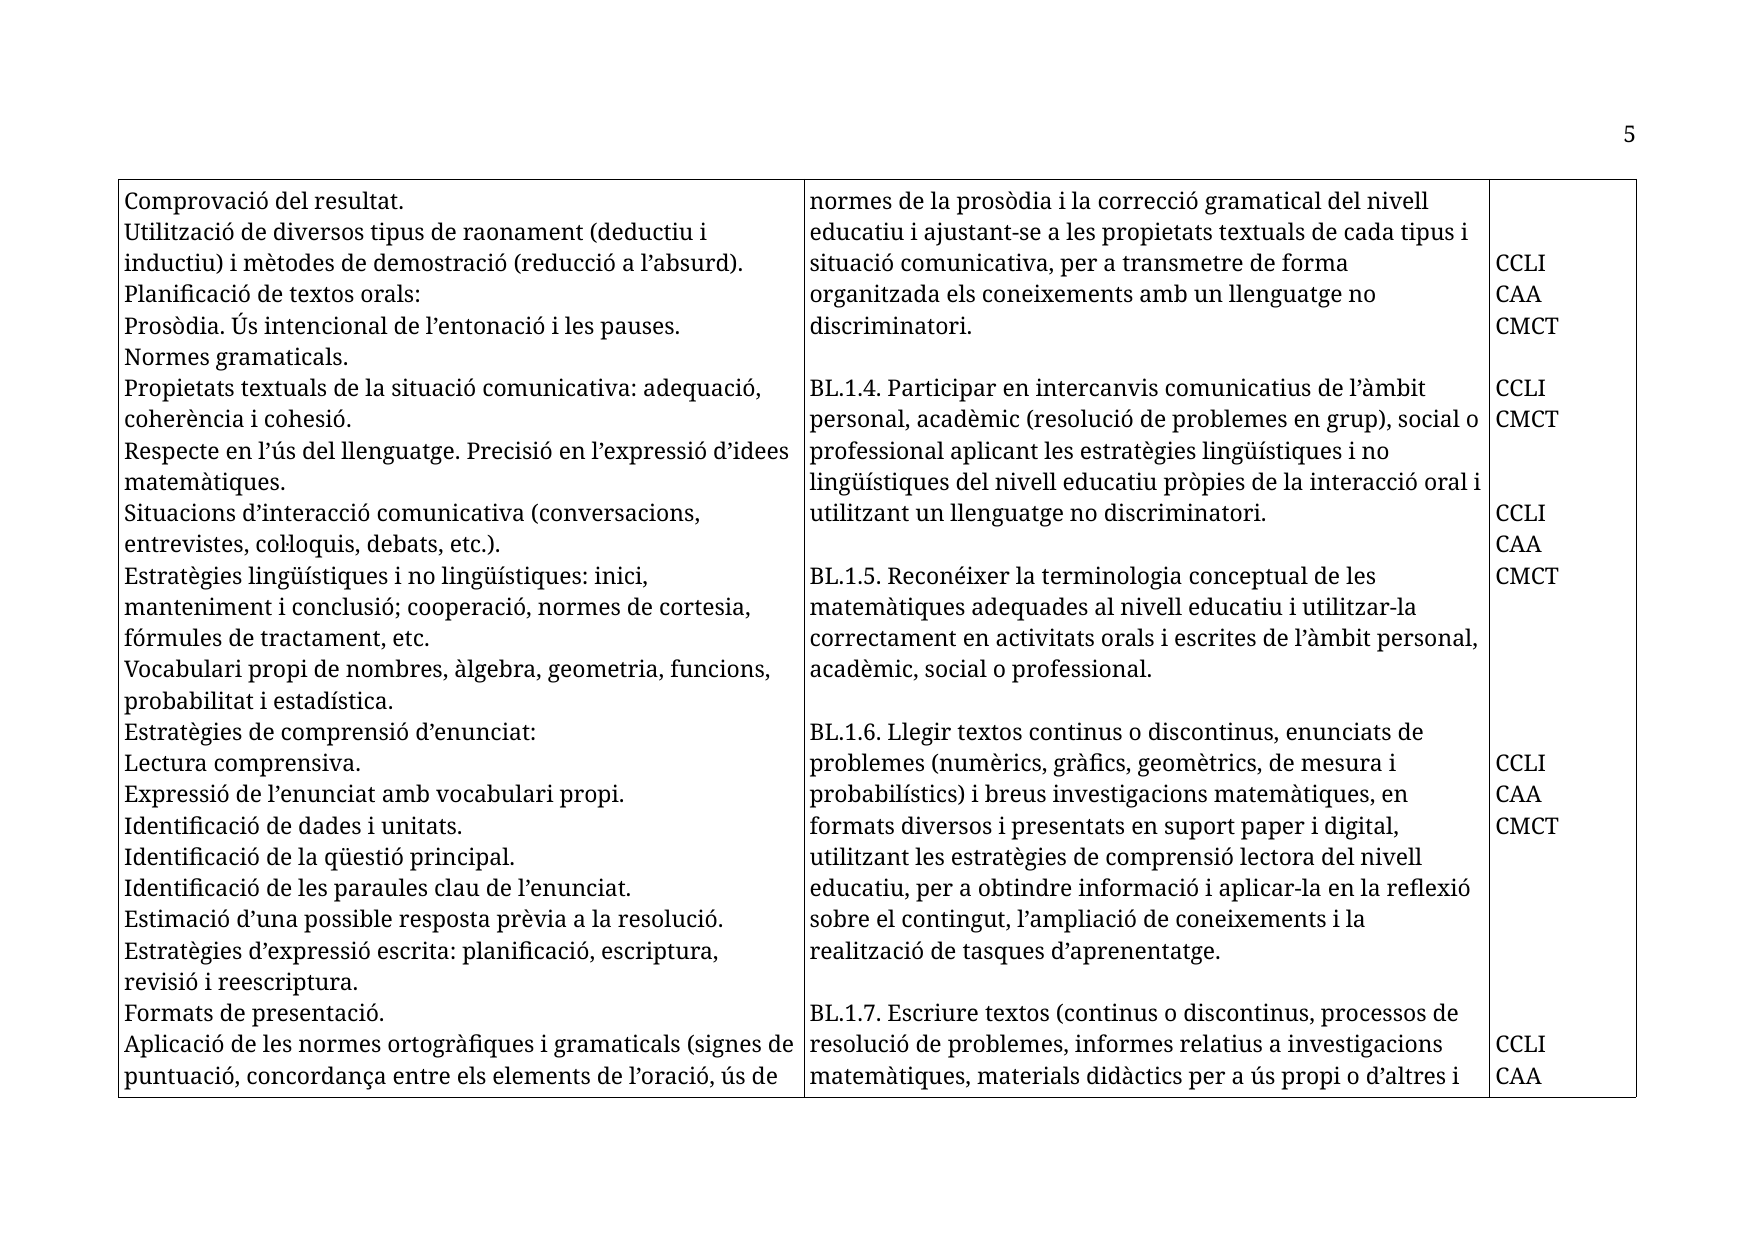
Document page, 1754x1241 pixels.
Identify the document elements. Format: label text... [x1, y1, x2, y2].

table_cell CCLI CAA CMCT CCLI CMCT CCLI CAA CMCT CCLI CAA CMCT CCLI CAA [1490, 180, 1636, 1097]
table_cell normes de la prosòdia i la correcció gramatical del nivell educatiu i ajustant-se a les propietats textuals de cada tipus i situació comunicativa, per a transmetre de forma organitzada els coneixements amb un llenguatge no discriminatori. BL.1.4. Participar en intercanvis comunicatius de l’àmbit personal, acadèmic (resolució de problemes en grup), social o professional aplicant les estratègies lingüístiques i no lingüístiques del nivell educatiu pròpies de la interacció oral i utilitzant un llenguatge no discriminatori. BL.1.5. Reconéixer la terminologia conceptual de les matemàtiques adequades al nivell educatiu i utilitzar-la correctament en activitats orals i escrites de l’àmbit personal, acadèmic, social o professional. BL.1.6. Llegir textos continus o discontinus, enunciats de problemes (numèrics, gràfics, geomètrics, de mesura i probabilístics) i breus investigacions matemàtiques, en formats diversos i presentats en suport paper i digital, utilitzant les estratègies de comprensió lectora del nivell educatiu, per a obtindre informació i aplicar-la en la reflexió sobre el contingut, l’ampliació de coneixements i la realització de tasques d’aprenentatge. BL.1.7. Escriure textos (continus o discontinus, processos de resolució de problemes, informes relatius a investigacions matemàtiques, materials didàctics per a ús propi o d’altres i [805, 180, 1489, 1097]
table_cell Comprovació del resultat. Utilització de diversos tipus de raonament (deductiu i inductiu) i mètodes de demostració (reducció a l’absurd). Planificació de textos orals: Prosòdia. Ús intencional de l’entonació i les pauses. Normes gramaticals. Propietats textuals de la situació comunicativa: adequació, coherència i cohesió. Respecte en l’ús del llenguatge. Precisió en l’expressió d’idees matemàtiques. Situacions d’interacció comunicativa (conversacions, entrevistes, col·loquis, debats, etc.). Estratègies lingüístiques i no lingüístiques: inici, manteniment i conclusió; cooperació, normes de cortesia, fórmules de tractament, etc. Vocabulari propi de nombres, àlgebra, geometria, funcions, probabilitat i estadística. Estratègies de comprensió d’enunciat: Lectura comprensiva. Expressió de l’enunciat amb vocabulari propi. Identificació de dades i unitats. Identificació de la qüestió principal. Identificació de les paraules clau de l’enunciat. Estimació d’una possible resposta prèvia a la resolució. Estratègies d’expressió escrita: planificació, escriptura, revisió i reescriptura. Formats de presentació. Aplicació de les normes ortogràfiques i gramaticals (signes de puntuació, concordança entre els elements de l’oració, ús de [119, 180, 804, 1097]
